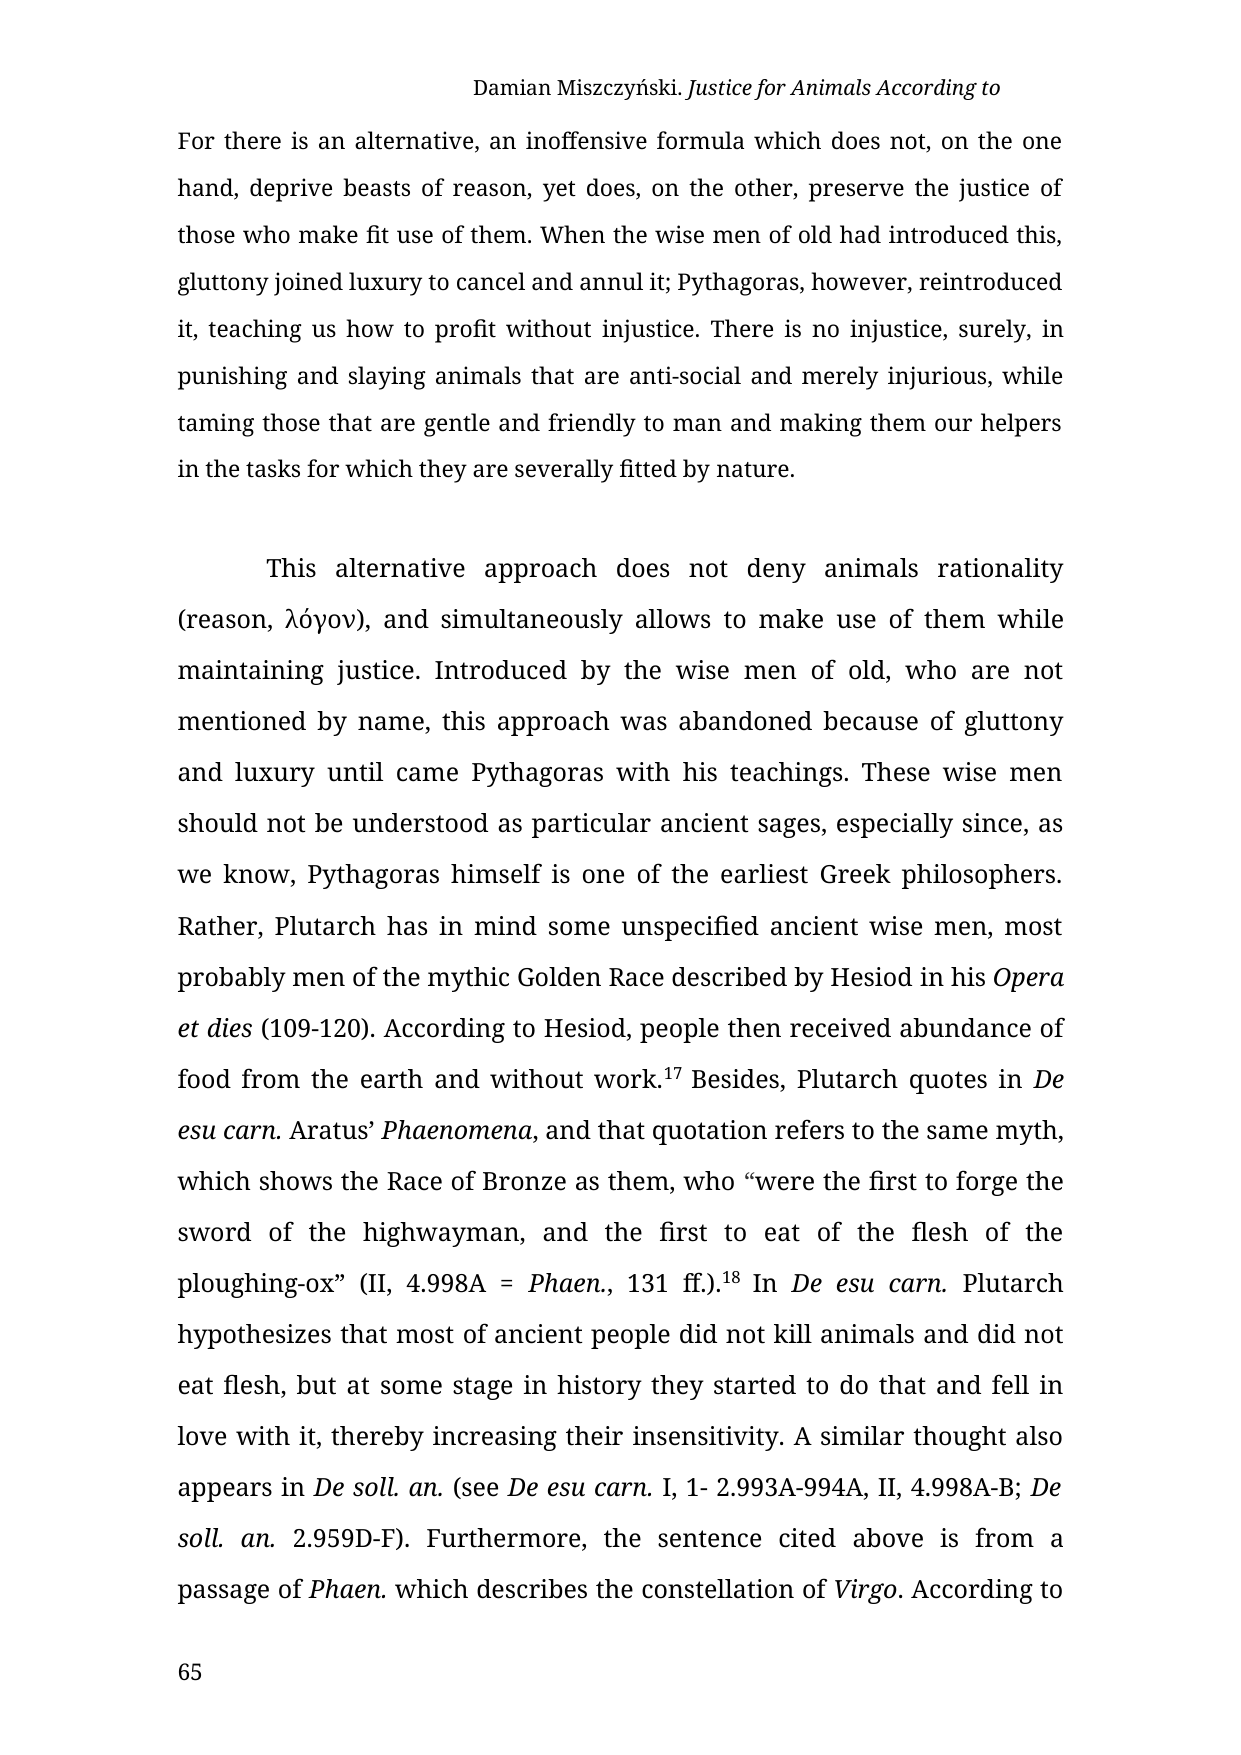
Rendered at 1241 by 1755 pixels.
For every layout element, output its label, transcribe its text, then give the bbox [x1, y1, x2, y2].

text For there is an alternative, an inoffensive formula which does not, on the one hand, deprive beasts of reason, yet does, on the other, preserve the justice of those who make fit use of them. When the wise men of old had introduced this, gluttony joined luxury to cancel and annul it; Pythagoras, however, reintroduced it, teaching us how to profit without injustice. There is no injustice, surely, in punishing and slaying animals that are anti-social and merely injurious, while taming those that are gentle and friendly to man and making them our helpers in the tasks for which they are severally fitted by nature. [177, 125, 1064, 485]
text This alternative approach does not deny animals rationality (reason, λόγον), and simultaneously allows to make use of them while maintaining justice. Introduced by the wise men of old, who are not mentioned by name, this approach was abandoned because of gluttony and luxury until came Pythagoras with his teachings. These wise men should not be understood as particular ancient sages, especially since, as we know, Pythagoras himself is one of the earliest Greek philosophers. Rather, Plutarch has in mind some unspecified ancient wise men, most probably men of the mythic Golden Race described by Hesiod in his Opera et dies (109-120). According to Hesiod, people then received abundance of food from the earth and without work.17 Besides, Plutarch quotes in De esu carn. Aratus’ Phaenomena, and that quotation refers to the same myth, which shows the Race of Bronze as them, who “were the first to forge the sword of the highwayman, and the first to eat of the flesh of the ploughing-ox” (II, 4.998A = Phaen., 131 ff.).18 In De esu carn. Plutarch hypothesizes that most of ancient people did not kill animals and did not eat flesh, but at some stage in history they started to do that and fell in love with it, thereby increasing their insensitivity. A similar thought also appears in De soll. an. (see De esu carn. I, 1- 2.993A-994A, II, 4.998A-B; De soll. an. 2.959D-F). Furthermore, the sentence cited above is from a passage of Phaen. which describes the constellation of Virgo. According to [177, 551, 1064, 1606]
